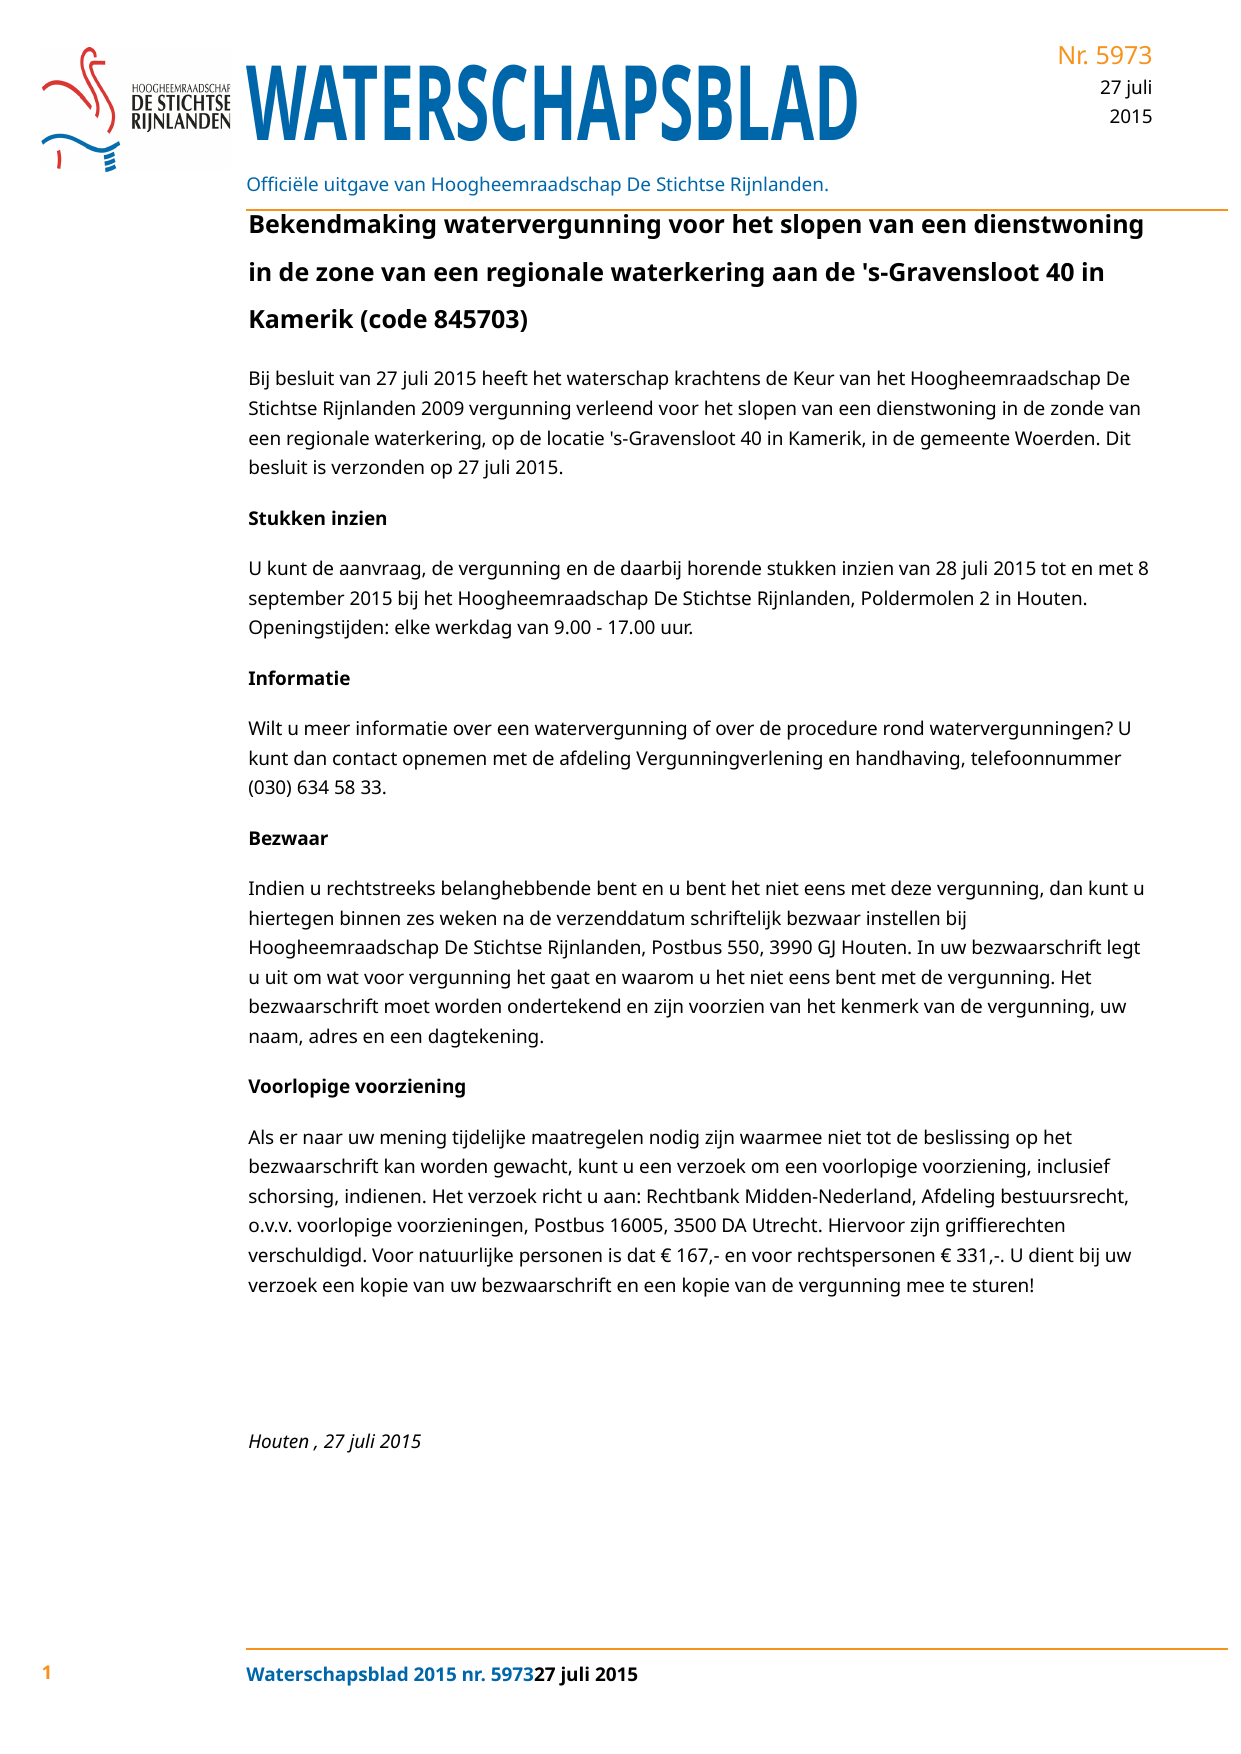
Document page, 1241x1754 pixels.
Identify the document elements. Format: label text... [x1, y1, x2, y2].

text Bij besluit van 27 juli 2015 heeft het waterschap krachtens de Keur van het Hoogheemraadschap De Stichtse Rijnlanden 2009 vergunning verleend voor het slopen van een dienstwoning in de zonde van een regionale waterkering, op de locatie 's-Gravensloot 40 in Kamerik, in de gemeente Woerden. Dit besluit is verzonden op 27 juli 2015. [248, 366, 1152, 480]
text Voorlopige voorziening [248, 1073, 1152, 1099]
text U kunt de aanvraag, de vergunning en de daarbij horende stukken inzien van 28 juli 2015 tot en met 8 september 2015 bij het Hoogheemraadschap De Stichtse Rijnlanden, Poldermolen 2 in Houten. Openingstijden: elke werkdag van 9.00 - 17.00 uur. [248, 555, 1152, 640]
text Als er naar uw mening tijdelijke maatregelen nodig zijn waarmee niet tot de beslissing op het bezwaarschrift kan worden gewacht, kunt u een verzoek om een voorlopige voorziening, inclusief schorsing, indienen. Het verzoek richt u aan: Rechtbank Midden-Nederland, Afdeling bestuursrecht, o.v.v. voorlopige voorzieningen, Postbus 16005, 3500 DA Utrecht. Hiervoor zijn griffierechten verschuldigd. Voor natuurlijke personen is dat € 167,- en voor rechtspersonen € 331,-. U dient bij uw verzoek een kopie van uw bezwaarschrift en een kopie van de vergunning mee te sturen! [248, 1124, 1152, 1297]
text Wilt u meer informatie over een watervergunning of over de procedure rond watervergunningen? U kunt dan contact opnemen met de afdeling Vergunningverlening en handhaving, telefoonnummer (030) 634 58 33. [248, 715, 1152, 800]
picture [41, 47, 231, 172]
text Bekendmaking watervergunning voor het slopen van een dienstwoning in de zone van een regionale waterkering aan de 's-Gravensloot 40 in Kamerik (code 845703) [248, 211, 1152, 336]
text Houten , 27 juli 2015 [248, 1428, 1152, 1454]
text Informatie [248, 665, 1152, 690]
text Indien u rechtstreeks belanghebbende bent en u bent het niet eens met deze vergunning, dan kunt u hiertegen binnen zes weken na de verzenddatum schriftelijk bezwaar instellen bij Hoogheemraadschap De Stichtse Rijnlanden, Postbus 550, 3990 GJ Houten. In uw bezwaarschrift legt u uit om wat voor vergunning het gaat en waarom u het niet eens bent met de vergunning. Het bezwaarschrift moet worden ondertekend en zijn voorzien van het kenmerk van de vergunning, uw naam, adres en een dagtekening. [248, 875, 1152, 1049]
text Stukken inzien [248, 505, 1152, 530]
text Bezwaar [248, 825, 1152, 850]
